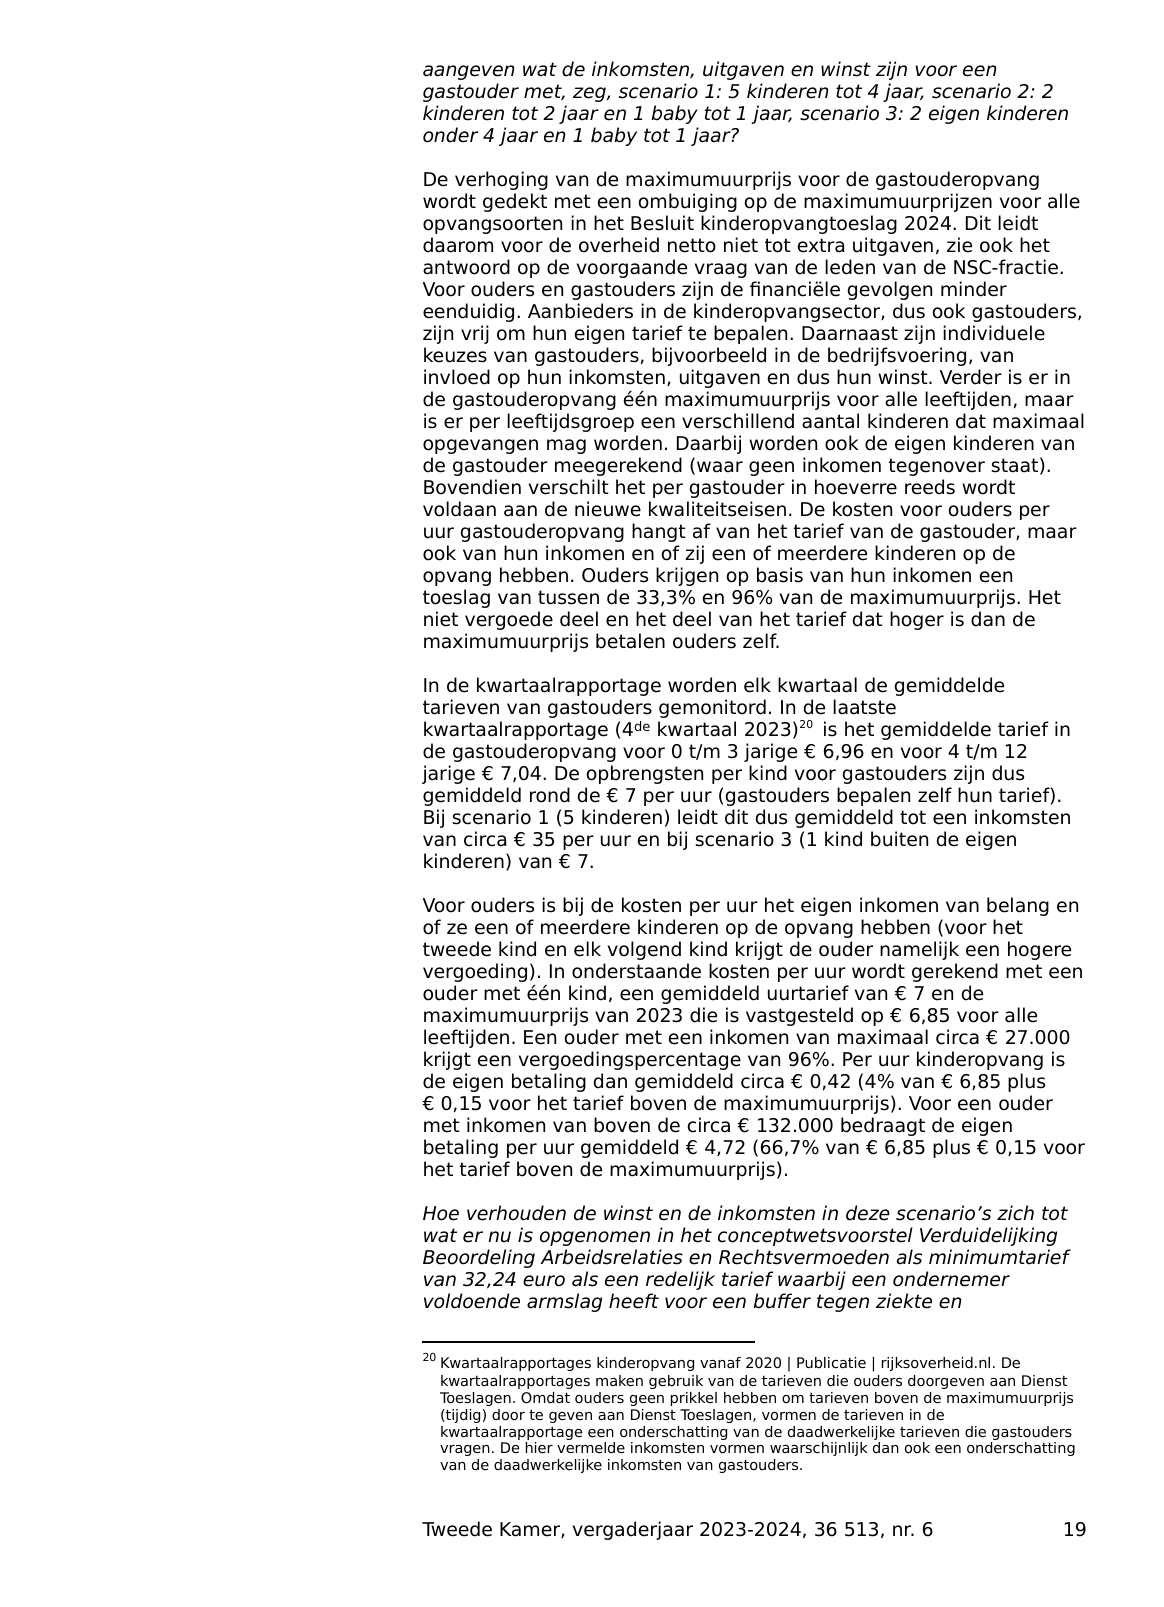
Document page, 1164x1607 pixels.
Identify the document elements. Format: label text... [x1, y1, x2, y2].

text Kwartaalrapportages kinderopvang vanaf 2020 | Publicatie | rijksoverheid.nl. De kwartaalrapportages maken gebruik van de tarieven die ouders doorgeven aan Dienst Toeslagen. Omdat ouders geen prikkel hebben om tarieven boven de maximumuurprijs (tijdig) door te geven aan Dienst Toeslagen, vormen de tarieven in de kwartaalrapportage een onderschatting van de daadwerkelijke tarieven die gastouders vragen. De hier vermelde inkomsten vormen waarschijnlijk dan ook een onderschatting van de daadwerkelijke inkomsten van gastouders. [422, 1351, 1087, 1474]
text Voor ouders is bij de kosten per uur het eigen inkomen van belang en of ze een of meerdere kinderen op de opvang hebben (voor het tweede kind en elk volgend kind krijgt de ouder namelijk een hogere vergoeding). In onderstaande kosten per uur wordt gerekend met een ouder met één kind, een gemiddeld uurtarief van € 7 en de maximumuurprijs van 2023 die is vastgesteld op € 6,85 voor alle leeftijden. Een ouder met een inkomen van maximaal circa € 27.000 krijgt een vergoedingspercentage van 96%. Per uur kinderopvang is de eigen betaling dan gemiddeld circa € 0,42 (4% van € 6,85 plus € 0,15 voor het tarief boven de maximumuurprijs). Voor een ouder met inkomen van boven de circa € 132.000 bedraagt de eigen betaling per uur gemiddeld € 4,72 (66,7% van € 6,85 plus € 0,15 voor het tarief boven de maximumuurprijs). [422, 895, 1087, 1181]
text Hoe verhouden de winst en de inkomsten in deze scenario’s zich tot wat er nu is opgenomen in het conceptwetsvoorstel Verduidelijking Beoordeling Arbeidsrelaties en Rechtsvermoeden als minimumtarief van 32,24 euro als een redelijk tarief waarbij een ondernemer voldoende armslag heeft voor een buffer tegen ziekte en [422, 1203, 1087, 1313]
text aangeven wat de inkomsten, uitgaven en winst zijn voor een gastouder met, zeg, scenario 1: 5 kinderen tot 4 jaar, scenario 2: 2 kinderen tot 2 jaar en 1 baby tot 1 jaar, scenario 3: 2 eigen kinderen onder 4 jaar en 1 baby tot 1 jaar? [422, 59, 1087, 147]
text De verhoging van de maximumuurprijs voor de gastouderopvang wordt gedekt met een ombuiging op de maximumuurprijzen voor alle opvangsoorten in het Besluit kinderopvangtoeslag 2024. Dit leidt daarom voor de overheid netto niet tot extra uitgaven, zie ook het antwoord op de voorgaande vraag van de leden van de NSC-fractie. Voor ouders en gastouders zijn de financiële gevolgen minder eenduidig. Aanbieders in de kinderopvangsector, dus ook gastouders, zijn vrij om hun eigen tarief te bepalen. Daarnaast zijn individuele keuzes van gastouders, bijvoorbeeld in de bedrijfsvoering, van invloed op hun inkomsten, uitgaven en dus hun winst. Verder is er in de gastouderopvang één maximumuurprijs voor alle leeftijden, maar is er per leeftijdsgroep een verschillend aantal kinderen dat maximaal opgevangen mag worden. Daarbij worden ook de eigen kinderen van de gastouder meegerekend (waar geen inkomen tegenover staat). Bovendien verschilt het per gastouder in hoeverre reeds wordt voldaan aan de nieuwe kwaliteitseisen. De kosten voor ouders per uur gastouderopvang hangt af van het tarief van de gastouder, maar ook van hun inkomen en of zij een of meerdere kinderen op de opvang hebben. Ouders krijgen op basis van hun inkomen een toeslag van tussen de 33,3% en 96% van de maximumuurprijs. Het niet vergoede deel en het deel van het tarief dat hoger is dan de maximumuurprijs betalen ouders zelf. [422, 169, 1087, 653]
text In de kwartaalrapportage worden elk kwartaal de gemiddelde tarieven van gastouders gemonitord. In de laatste kwartaalrapportage (4de kwartaal 2023) is het gemiddelde tarief in de gastouderopvang voor 0 t/m 3 jarige € 6,96 en voor 4 t/m 12 jarige € 7,04. De opbrengsten per kind voor gastouders zijn dus gemiddeld rond de € 7 per uur (gastouders bepalen zelf hun tarief). Bij scenario 1 (5 kinderen) leidt dit dus gemiddeld tot een inkomsten van circa € 35 per uur en bij scenario 3 (1 kind buiten de eigen kinderen) van € 7. [422, 675, 1087, 873]
